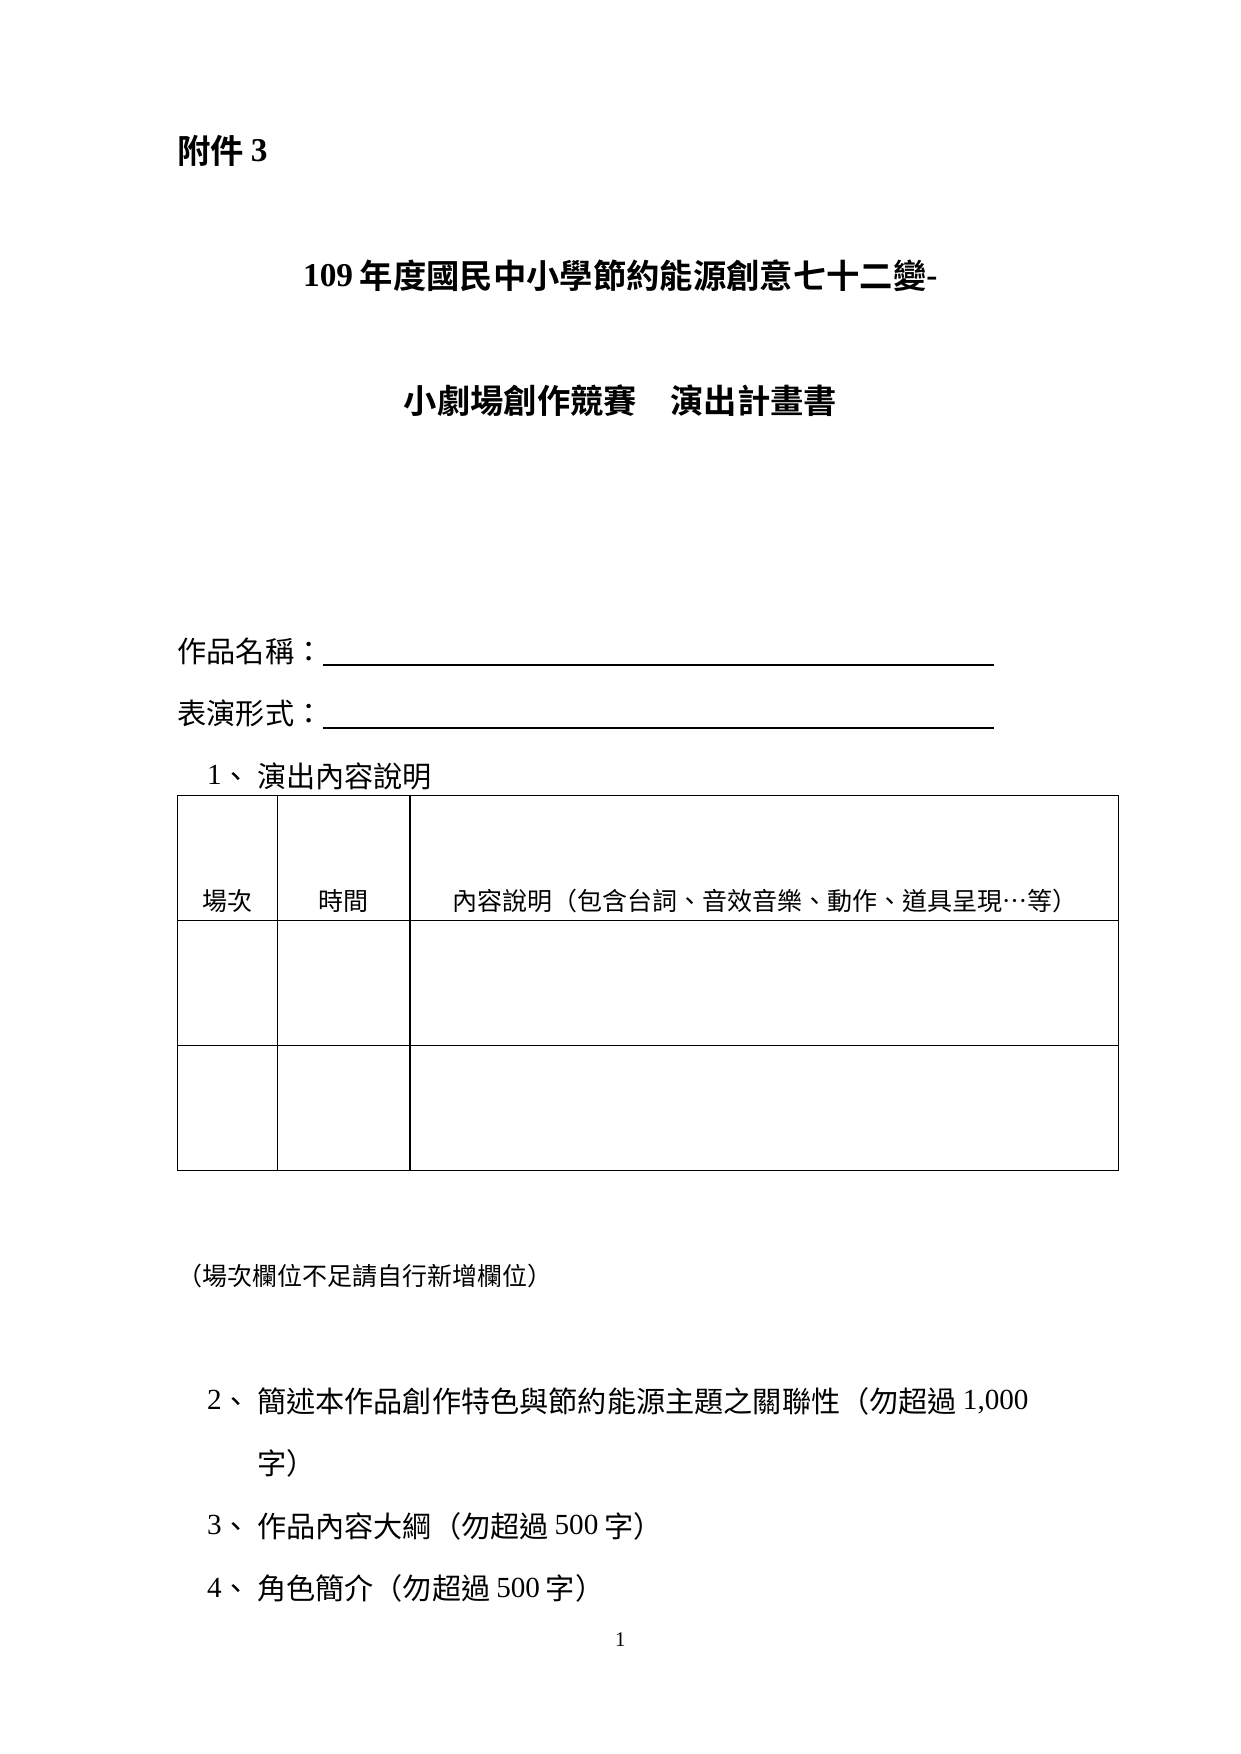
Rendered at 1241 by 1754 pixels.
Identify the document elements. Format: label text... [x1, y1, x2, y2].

table_header 內容說明（包含台詞、音效音樂、動作、道具呈現…等） [411, 796, 1118, 920]
table_cell [411, 921, 1118, 1045]
list 作品內容大綱（勿超過500字） [207, 1483, 1063, 1545]
list 角色簡介（勿超過500字） [207, 1545, 1063, 1608]
text 作品名稱： [177, 608, 1063, 670]
list 演出內容說明 [207, 733, 1063, 795]
table_header 時間 [278, 796, 409, 920]
table_cell [411, 1046, 1118, 1170]
table_cell [278, 1046, 409, 1170]
table_cell [278, 921, 409, 1045]
list 簡述本作品創作特色與節約能源主題之關聯性（勿超過1,000字） [207, 1358, 1063, 1483]
text 表演形式： [177, 670, 1063, 733]
text 小劇場創作競賽 演出計畫書 [177, 358, 1063, 420]
table_header 場次 [178, 796, 277, 920]
text （場次欄位不足請自行新增欄位） [177, 1233, 1063, 1295]
table_cell [178, 1046, 277, 1170]
text 109年度國民中小學節約能源創意七十二變- [177, 233, 1063, 295]
table_cell [178, 921, 277, 1045]
text 附件3 [177, 108, 1063, 170]
